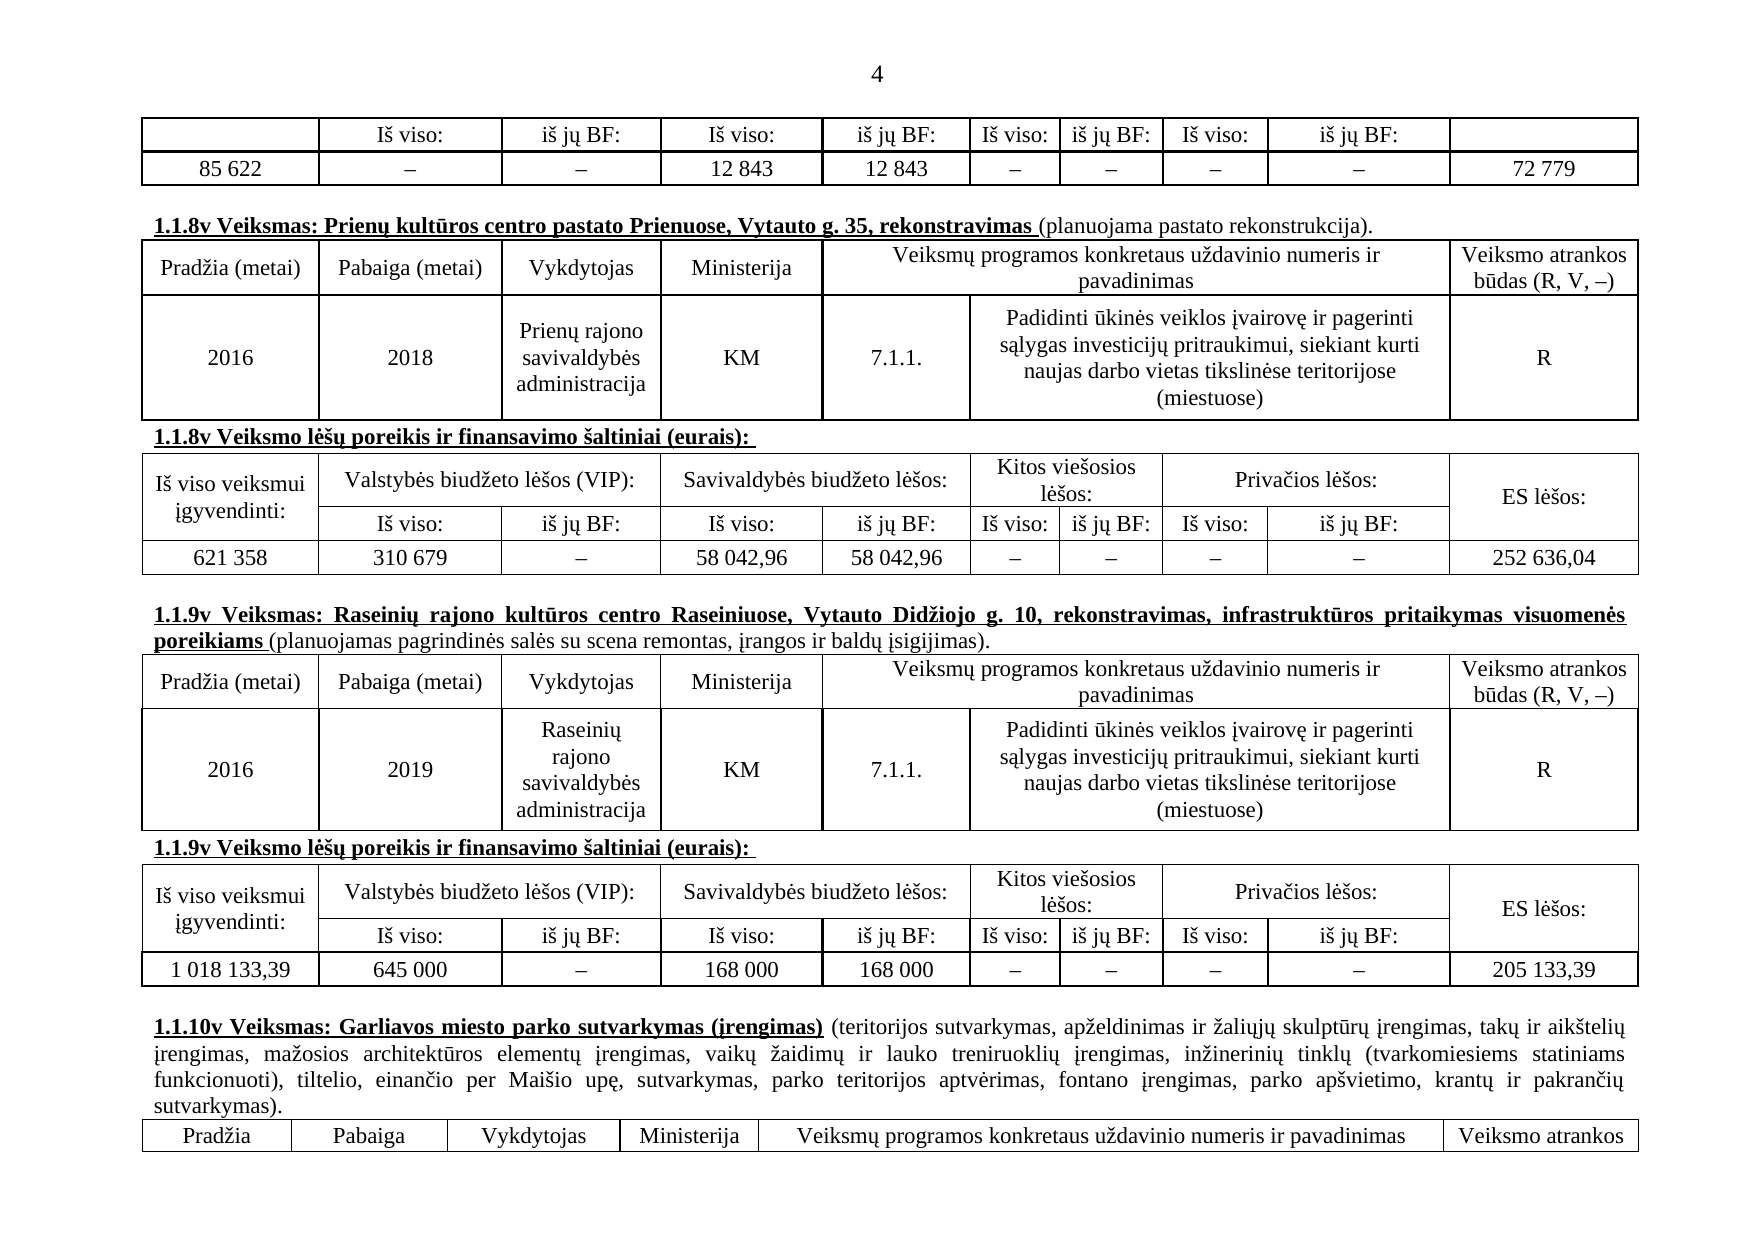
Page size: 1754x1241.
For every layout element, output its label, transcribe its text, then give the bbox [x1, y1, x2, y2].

table_cell Savivaldybės biudžeto lėšos: [661, 454, 970, 506]
table_cell 2016 [143, 296, 318, 419]
table_cell 1.1.9v Veiksmas: Raseinių rajono kultūros centro Raseiniuose, Vytauto Didžiojo g. 10, rekonstravimas, infrastruktūros pritaikymas visuomenės poreikiams (planuojamas pagrindinės salės su scena remontas, įrangos ir baldų įsigijimas). [142, 575, 1638, 654]
table_cell Iš viso: [319, 507, 501, 540]
table_cell – [503, 953, 660, 985]
table_cell 1.1.9v Veiksmo lėšų poreikis ir finansavimo šaltiniai (eurais): [142, 831, 1638, 864]
table_cell iš jų BF: [1268, 507, 1449, 540]
table_cell R [1451, 709, 1637, 830]
table_cell [128, 453, 142, 506]
table_cell [1645, 506, 1680, 540]
table_cell iš jų BF: [503, 119, 660, 150]
table_cell Ministerija [662, 241, 821, 294]
table_cell [128, 506, 142, 540]
table_cell [1639, 918, 1645, 951]
table_cell Pradžia (metai) [143, 241, 318, 294]
table_cell Raseinių rajono savivaldybės administracija [503, 709, 660, 830]
table_cell Kitos viešosios lėšos: [971, 454, 1162, 506]
table_cell [1638, 574, 1645, 654]
table_cell iš jų BF: [823, 507, 970, 540]
table_cell [128, 574, 142, 654]
table_cell Padidinti ūkinės veiklos įvairovę ir pagerinti sąlygas investicijų pritraukimui, siekiant kurti naujas darbo vietas tikslinėse teritorijose (miestuose) [971, 296, 1449, 419]
table_cell 645 000 [320, 953, 501, 985]
table_cell – [1269, 153, 1449, 184]
table_cell Valstybės biudžeto lėšos (VIP): [319, 865, 660, 917]
table_cell KM [662, 709, 821, 830]
table_cell [128, 830, 142, 864]
table_cell Pradžia (metai) [143, 655, 318, 707]
table_cell Pabaiga (metai) [319, 655, 501, 707]
table_cell iš jų BF: [503, 919, 660, 951]
table_cell ES lėšos: [1450, 865, 1638, 951]
table_cell – [320, 153, 501, 184]
table_cell [1645, 708, 1680, 830]
table_cell [1645, 985, 1650, 1119]
table_cell [1638, 830, 1645, 864]
table_cell [128, 239, 141, 294]
table_cell [1645, 419, 1680, 452]
table_cell [1645, 574, 1680, 654]
table_cell Valstybės biudžeto lėšos (VIP): [319, 454, 660, 506]
table_cell 1.1.10v Veiksmas: Garliavos miesto parko sutvarkymas (įrengimas) (teritorijos sutvarkymas, apželdinimas ir žaliųjų skulptūrų įrengimas, takų ir aikštelių įrengimas, mažosios architektūros elementų įrengimas, vaikų žaidimų ir lauko treniruoklių įrengimas, inžinerinių tinklų (tvarkomiesiems statiniams funkcionuoti), tiltelio, einančio per Maišio upę, sutvarkymas, parko teritorijos aptvėrimas, fontano įrengimas, parko apšvietimo, krantų ir pakrančių sutvarkymas). [142, 987, 1638, 1119]
table_cell [1645, 951, 1680, 985]
table_cell Iš viso: [320, 119, 501, 150]
table_cell 310 679 [319, 541, 501, 574]
table_cell 1.1.8v Veiksmo lėšų poreikis ir finansavimo šaltiniai (eurais): [142, 421, 1638, 452]
table_cell [1639, 453, 1645, 506]
table_cell [1645, 540, 1680, 574]
table_cell Veiksmo atrankos būdas (R, V, –) [1451, 241, 1637, 294]
table_cell [1639, 150, 1645, 184]
table_cell R [1451, 296, 1637, 419]
table_cell [1645, 918, 1680, 951]
table_cell [128, 419, 142, 452]
table_cell 85 622 [143, 153, 318, 184]
table_cell 1 018 133,39 [143, 953, 318, 985]
table_cell Iš viso: [319, 919, 501, 951]
table_cell [143, 119, 318, 150]
table_cell 58 042,96 [661, 541, 822, 574]
table_cell [128, 540, 142, 574]
table_cell iš jų BF: [1269, 119, 1449, 150]
table_cell 205 133,39 [1451, 953, 1637, 985]
table_cell [1663, 985, 1680, 1119]
table_cell 2018 [320, 296, 501, 419]
table_cell Iš viso: [661, 507, 822, 540]
table_cell 7.1.1. [824, 709, 969, 830]
table_cell [128, 184, 142, 239]
table_cell [128, 918, 142, 951]
table_cell Iš viso: [1164, 119, 1267, 150]
table_cell – [971, 153, 1059, 184]
table_cell 7.1.1. [824, 296, 969, 419]
table_cell [1639, 708, 1645, 830]
table_cell Veiksmo atrankos būdas (R, V, –) [1450, 655, 1638, 707]
table_cell [1638, 184, 1645, 239]
table_cell [1645, 294, 1680, 419]
table_cell Padidinti ūkinės veiklos įvairovę ir pagerinti sąlygas investicijų pritraukimui, siekiant kurti naujas darbo vietas tikslinėse teritorijose (miestuose) [971, 709, 1449, 830]
table_cell [128, 864, 142, 917]
table_cell [1663, 1119, 1680, 1151]
table_cell – [1268, 541, 1449, 574]
table_cell [1639, 540, 1645, 574]
table_cell Veiksmų programos konkretaus uždavinio numeris ir pavadinimas [759, 1120, 1443, 1151]
table_cell Iš viso veiksmui įgyvendinti: [143, 454, 318, 540]
table_cell [1639, 864, 1645, 917]
table_cell KM [662, 296, 821, 419]
table_cell [1639, 117, 1645, 150]
table_cell 72 779 [1451, 153, 1637, 184]
table_cell – [1060, 541, 1162, 574]
table_cell Savivaldybės biudžeto lėšos: [661, 865, 970, 917]
table_cell iš jų BF: [1061, 919, 1162, 951]
table_cell Veiksmų programos konkretaus uždavinio numeris ir pavadinimas [823, 655, 1449, 707]
table_cell [1638, 985, 1645, 1119]
table_cell [1645, 184, 1680, 239]
table_cell ES lėšos: [1450, 454, 1638, 540]
table_cell Kitos viešosios lėšos: [971, 865, 1162, 917]
table_cell iš jų BF: [1060, 507, 1162, 540]
table_cell iš jų BF: [502, 507, 660, 540]
table_cell [128, 985, 142, 1119]
table_cell Ministerija [661, 655, 822, 707]
table_cell 1.1.8v Veiksmas: Prienų kultūros centro pastato Prienuose, Vytauto g. 35, rekonstravimas (planuojama pastato rekonstrukcija). [142, 186, 1638, 239]
table_cell 252 636,04 [1450, 541, 1638, 574]
table_cell – [502, 541, 660, 574]
table_cell [128, 1119, 142, 1151]
table_cell – [1164, 153, 1267, 184]
table_cell 2019 [320, 709, 501, 830]
table_cell [1639, 239, 1645, 294]
table_cell Vykdytojas [503, 241, 660, 294]
table_cell iš jų BF: [824, 119, 969, 150]
table_cell [1639, 1119, 1645, 1151]
table_cell [128, 654, 142, 707]
table_cell Prienų rajono savivaldybės administracija [503, 296, 660, 419]
table_cell Ministerija [621, 1120, 758, 1151]
table_cell [1645, 117, 1680, 150]
table_cell – [1269, 953, 1449, 985]
table_cell [1645, 830, 1680, 864]
table_cell 168 000 [824, 953, 969, 985]
table_cell Veiksmų programos konkretaus uždavinio numeris ir pavadinimas [824, 241, 1449, 294]
table_cell Pradžia [143, 1120, 291, 1151]
table_cell [1645, 150, 1680, 184]
table_cell Iš viso: [662, 919, 821, 951]
table_cell [1645, 453, 1680, 506]
table_cell [128, 951, 141, 985]
table_cell – [971, 953, 1059, 985]
table_cell iš jų BF: [824, 919, 969, 951]
table_cell – [1164, 953, 1267, 985]
table_cell iš jų BF: [1269, 919, 1449, 951]
table_cell [1656, 1119, 1663, 1151]
table_cell Pabaiga (metai) [320, 241, 501, 294]
table_cell [1639, 951, 1645, 985]
table_cell 12 843 [662, 153, 821, 184]
table_cell [128, 294, 141, 419]
table_cell – [1163, 541, 1267, 574]
table_cell [1645, 239, 1680, 294]
table_cell [1650, 1119, 1656, 1151]
table_cell Privačios lėšos: [1163, 454, 1449, 506]
table_cell [1639, 654, 1645, 707]
table_cell Iš viso: [1164, 919, 1267, 951]
table_cell 58 042,96 [823, 541, 970, 574]
table_cell [1639, 506, 1645, 540]
table_cell 2016 [143, 709, 318, 830]
table_cell Veiksmo atrankos [1444, 1120, 1638, 1151]
table_cell [1639, 294, 1645, 419]
table_cell Privačios lėšos: [1163, 865, 1449, 917]
table_cell 168 000 [662, 953, 821, 985]
table_cell – [1061, 153, 1162, 184]
table_cell [1650, 985, 1656, 1119]
table_cell [128, 708, 141, 830]
table_cell Pabaiga [292, 1120, 447, 1151]
table_cell Iš viso: [971, 119, 1059, 150]
table_cell – [971, 541, 1059, 574]
table_cell [128, 117, 141, 150]
table_cell Iš viso veiksmui įgyvendinti: [143, 865, 318, 951]
table_cell – [1061, 953, 1162, 985]
table_cell [1645, 654, 1680, 707]
table_cell Vykdytojas [448, 1120, 619, 1151]
table_cell [1656, 985, 1663, 1119]
table_cell [1645, 864, 1680, 917]
table_cell Iš viso: [662, 119, 821, 150]
table_cell Iš viso: [971, 919, 1059, 951]
table_cell [1638, 419, 1645, 452]
table_cell – [503, 153, 660, 184]
table_cell iš jų BF: [1061, 119, 1162, 150]
table_cell 621 358 [143, 541, 318, 574]
table_cell Iš viso: [1163, 507, 1267, 540]
table_cell Vykdytojas [502, 655, 660, 707]
table_cell [128, 150, 141, 184]
table_cell Iš viso: [971, 507, 1059, 540]
table_cell [1451, 119, 1637, 150]
table_cell 12 843 [824, 153, 969, 184]
table_cell [1645, 1119, 1650, 1151]
